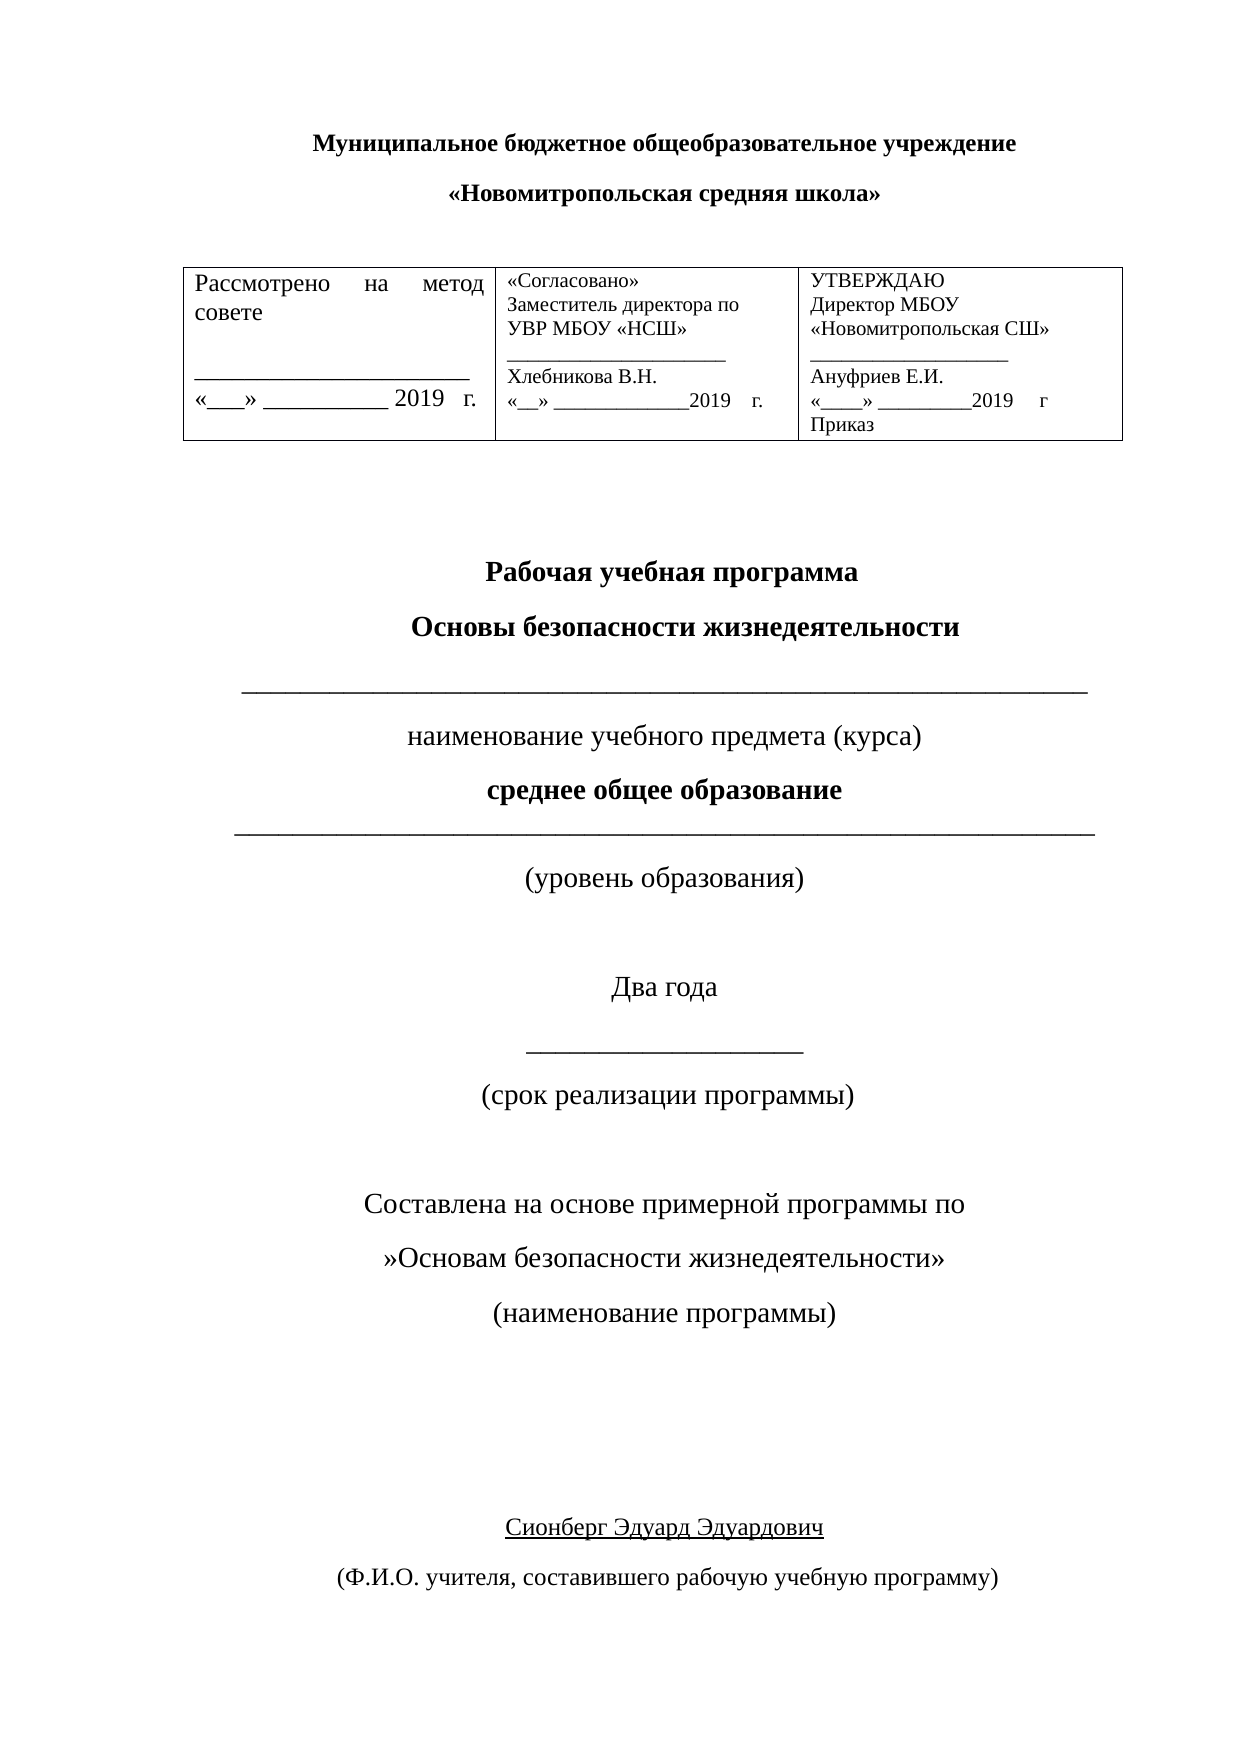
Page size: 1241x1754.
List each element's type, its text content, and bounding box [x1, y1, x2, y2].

text Муниципальное бюджетное общеобразовательное учреждение [177, 128, 1152, 157]
text Два года [177, 969, 1152, 1002]
text (срок реализации программы) [177, 1077, 1152, 1111]
table_header Рассмотрено на метод совете ______________________ «___» __________ 2019 г. [184, 268, 495, 440]
text (уровень образования) [177, 860, 1152, 893]
text «Новомитропольская средняя школа» [177, 178, 1152, 207]
table_header УТВЕРЖДАЮ Директор МБОУ «Новомитропольская СШ» ___________________ Ануфриев Е.И. «____» _________2019 г Приказ [799, 268, 1122, 440]
text наименование учебного предмета (курса) [177, 718, 1152, 751]
text Сионберг Эдуард Эдуардович [177, 1512, 1152, 1541]
text (наименование программы) [177, 1295, 1152, 1328]
table_header «Согласовано» Заместитель директора по УВР МБОУ «НСШ» _____________________ Хлебникова В.Н. «__» _____________2019 г. [496, 268, 798, 440]
text среднее общее образование ___________________________________________________________ [177, 772, 1152, 839]
text Рабочая учебная программа [177, 554, 1152, 588]
text ___________________ [177, 1023, 1152, 1057]
text »Основам безопасности жизнедеятельности» [177, 1241, 1152, 1274]
text Основы безопасности жизнедеятельности [177, 609, 1152, 642]
text (Ф.И.О. учителя, составившего рабочую учебную программу) [177, 1562, 1152, 1591]
text __________________________________________________________ [177, 663, 1152, 697]
text Составлена на основе примерной программы по [177, 1186, 1152, 1220]
